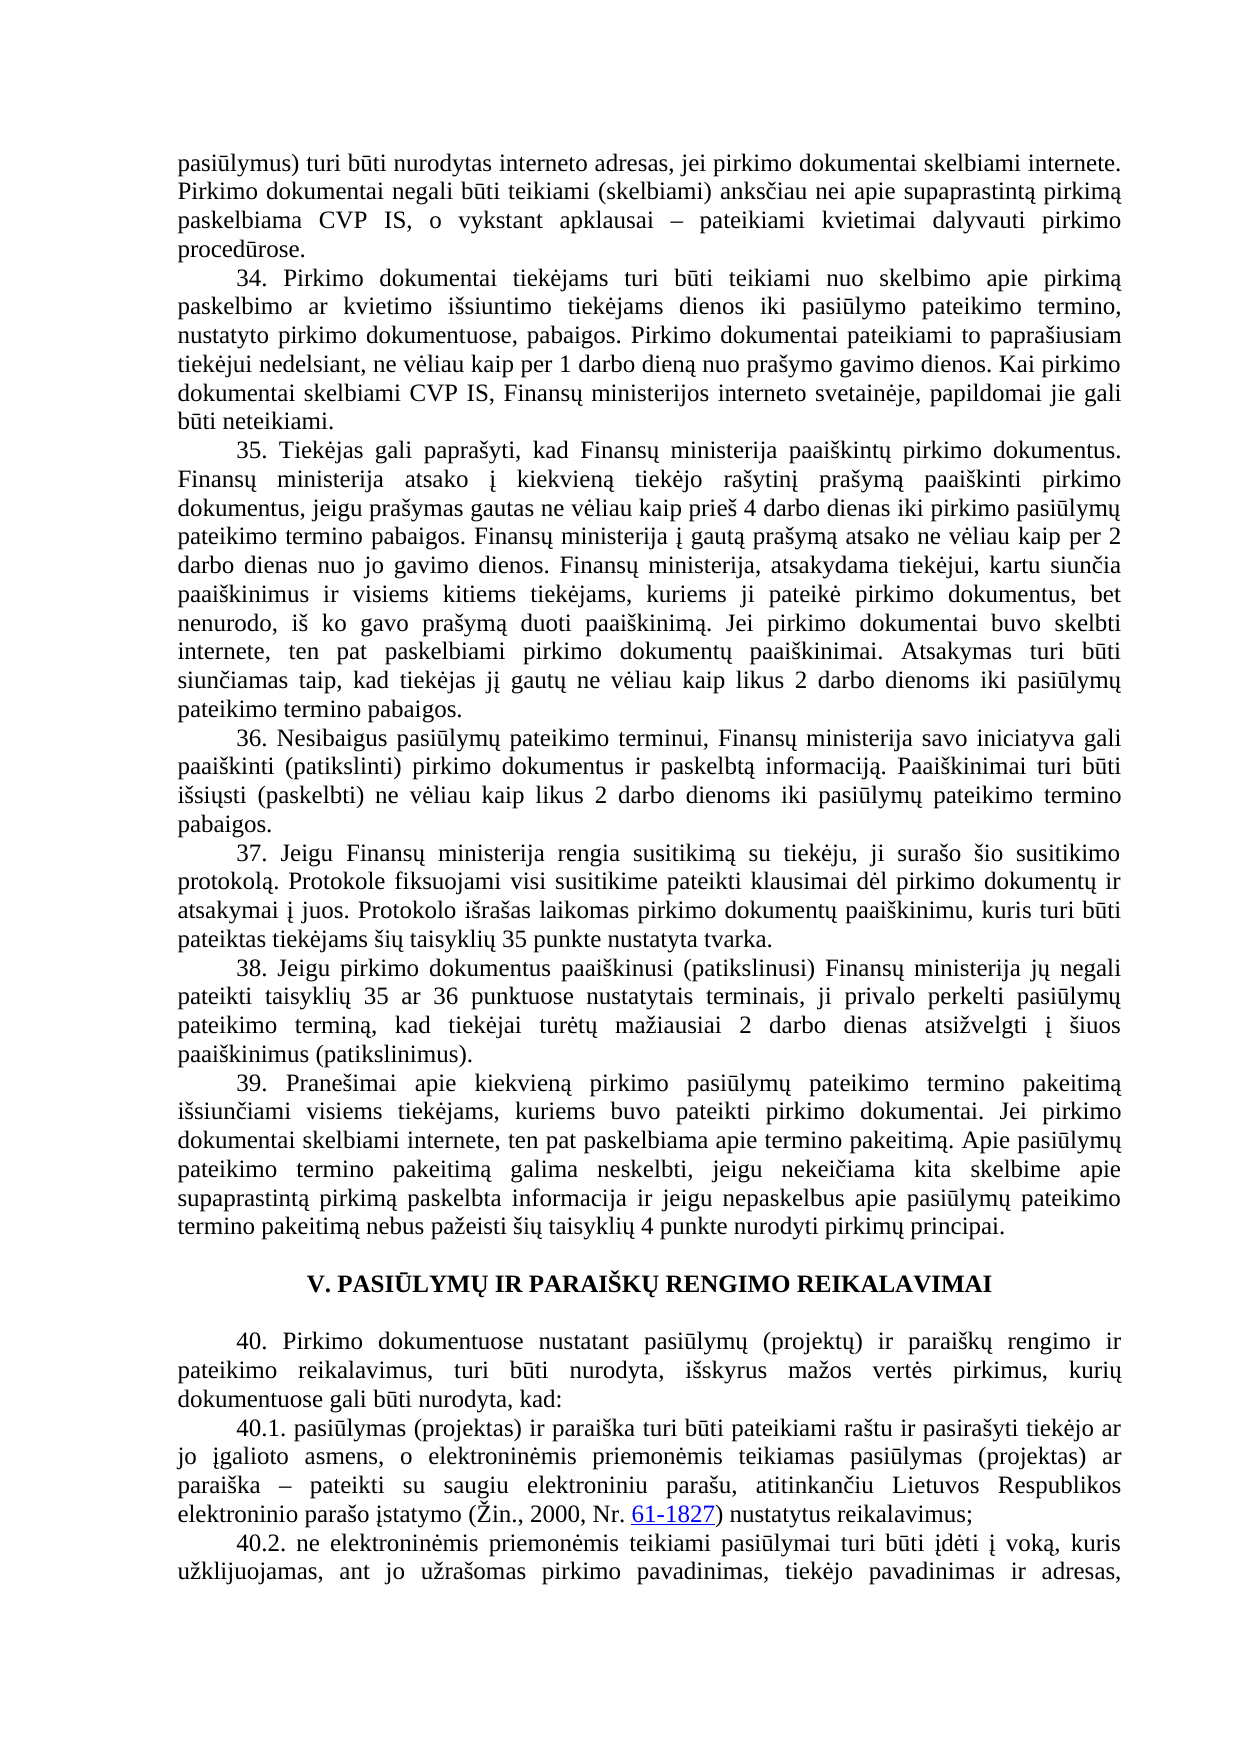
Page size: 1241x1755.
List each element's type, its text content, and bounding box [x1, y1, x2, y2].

text 34. Pirkimo dokumentai tiekėjams turi būti teikiami nuo skelbimo apie pirkimą paskelbimo ar kvietimo išsiuntimo tiekėjams dienos iki pasiūlymo pateikimo termino, nustatyto pirkimo dokumentuose, pabaigos. Pirkimo dokumentai pateikiami to paprašiusiam tiekėjui nedelsiant, ne vėliau kaip per 1 darbo dieną nuo prašymo gavimo dienos. Kai pirkimo dokumentai skelbiami CVP IS, Finansų ministerijos interneto svetainėje, papildomai jie gali būti neteikiami. [177, 263, 1122, 435]
text 35. Tiekėjas gali paprašyti, kad Finansų ministerija paaiškintų pirkimo dokumentus. Finansų ministerija atsako į kiekvieną tiekėjo rašytinį prašymą paaiškinti pirkimo dokumentus, jeigu prašymas gautas ne vėliau kaip prieš 4 darbo dienas iki pirkimo pasiūlymų pateikimo termino pabaigos. Finansų ministerija į gautą prašymą atsako ne vėliau kaip per 2 darbo dienas nuo jo gavimo dienos. Finansų ministerija, atsakydama tiekėjui, kartu siunčia paaiškinimus ir visiems kitiems tiekėjams, kuriems ji pateikė pirkimo dokumentus, bet nenurodo, iš ko gavo prašymą duoti paaiškinimą. Jei pirkimo dokumentai buvo skelbti internete, ten pat paskelbiami pirkimo dokumentų paaiškinimai. Atsakymas turi būti siunčiamas taip, kad tiekėjas jį gautų ne vėliau kaip likus 2 darbo dienoms iki pasiūlymų pateikimo termino pabaigos. [177, 435, 1122, 723]
text 39. Pranešimai apie kiekvieną pirkimo pasiūlymų pateikimo termino pakeitimą išsiunčiami visiems tiekėjams, kuriems buvo pateikti pirkimo dokumentai. Jei pirkimo dokumentai skelbiami internete, ten pat paskelbiama apie termino pakeitimą. Apie pasiūlymų pateikimo termino pakeitimą galima neskelbti, jeigu nekeičiama kita skelbime apie supaprastintą pirkimą paskelbta informacija ir jeigu nepaskelbus apie pasiūlymų pateikimo termino pakeitimą nebus pažeisti šių taisyklių 4 punkte nurodyti pirkimų principai. [177, 1068, 1122, 1240]
text pasiūlymus) turi būti nurodytas interneto adresas, jei pirkimo dokumentai skelbiami internete. Pirkimo dokumentai negali būti teikiami (skelbiami) anksčiau nei apie supaprastintą pirkimą paskelbiama CVP IS, o vykstant apklausai – pateikiami kvietimai dalyvauti pirkimo procedūrose. [177, 148, 1122, 263]
text 40. Pirkimo dokumentuose nustatant pasiūlymų (projektų) ir paraiškų rengimo ir pateikimo reikalavimus, turi būti nurodyta, išskyrus mažos vertės pirkimus, kurių dokumentuose gali būti nurodyta, kad: [177, 1326, 1122, 1413]
text V. PASIŪLYMŲ IR PARAIŠKŲ RENGIMO REIKALAVIMAI [177, 1269, 1122, 1298]
text 37. Jeigu Finansų ministerija rengia susitikimą su tiekėju, ji surašo šio susitikimo protokolą. Protokole fiksuojami visi susitikime pateikti klausimai dėl pirkimo dokumentų ir atsakymai į juos. Protokolo išrašas laikomas pirkimo dokumentų paaiškinimu, kuris turi būti pateiktas tiekėjams šių taisyklių 35 punkte nustatyta tvarka. [177, 838, 1122, 953]
text 40.2. ne elektroninėmis priemonėmis teikiami pasiūlymai turi būti įdėti į voką, kuris užklijuojamas, ant jo užrašomas pirkimo pavadinimas, tiekėjo pavadinimas ir adresas, [177, 1528, 1122, 1585]
text 36. Nesibaigus pasiūlymų pateikimo terminui, Finansų ministerija savo iniciatyva gali paaiškinti (patikslinti) pirkimo dokumentus ir paskelbtą informaciją. Paaiškinimai turi būti išsiųsti (paskelbti) ne vėliau kaip likus 2 darbo dienoms iki pasiūlymų pateikimo termino pabaigos. [177, 723, 1122, 838]
text 38. Jeigu pirkimo dokumentus paaiškinusi (patikslinusi) Finansų ministerija jų negali pateikti taisyklių 35 ar 36 punktuose nustatytais terminais, ji privalo perkelti pasiūlymų pateikimo terminą, kad tiekėjai turėtų mažiausiai 2 darbo dienas atsižvelgti į šiuos paaiškinimus (patikslinimus). [177, 953, 1122, 1068]
text 40.1. pasiūlymas (projektas) ir paraiška turi būti pateikiami raštu ir pasirašyti tiekėjo ar jo įgalioto asmens, o elektroninėmis priemonėmis teikiamas pasiūlymas (projektas) ar paraiška – pateikti su saugiu elektroniniu parašu, atitinkančiu Lietuvos Respublikos elektroninio parašo įstatymo (Žin., 2000, Nr. 61-1827) nustatytus reikalavimus; [177, 1413, 1122, 1528]
